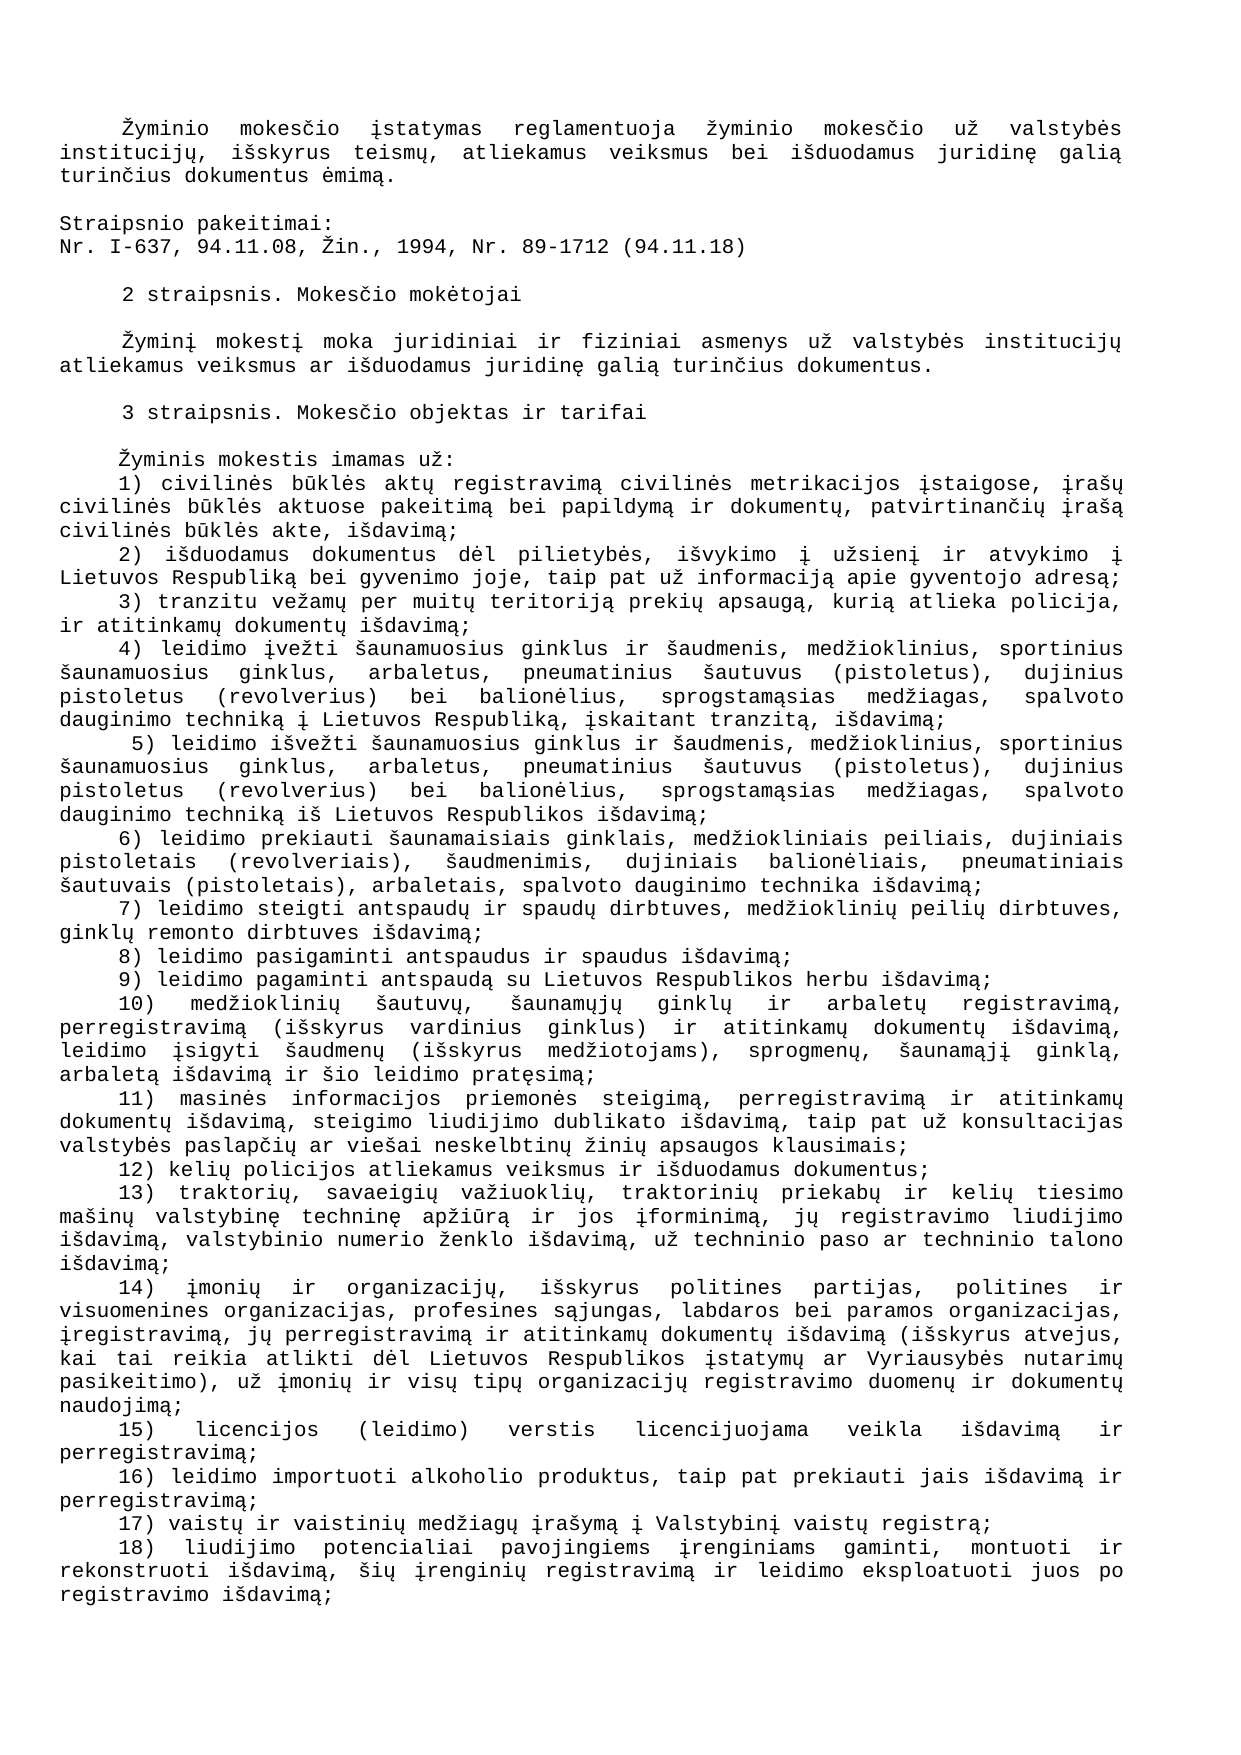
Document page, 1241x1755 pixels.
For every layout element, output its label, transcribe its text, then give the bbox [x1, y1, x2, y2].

text 7) leidimo steigti antspaudų ir spaudų dirbtuves, medžioklinių peilių dirbtuves, ginklų remonto dirbtuves išdavimą; [59, 898, 1124, 946]
text 3 straipsnis. Mokesčio objektas ir tarifai [59, 402, 1122, 426]
text 14) įmonių ir organizacijų, išskyrus politines partijas, politines ir visuomenines organizacijas, profesines sąjungas, labdaros bei paramos organizacijas, įregistravimą, jų perregistravimą ir atitinkamų dokumentų išdavimą (išskyrus atvejus, kai tai reikia atlikti dėl Lietuvos Respublikos įstatymų ar Vyriausybės nutarimų pasikeitimo), už įmonių ir visų tipų organizacijų registravimo duomenų ir dokumentų naudojimą; [59, 1277, 1124, 1419]
text 5) leidimo išvežti šaunamuosius ginklus ir šaudmenis, medžioklinius, sportinius šaunamuosius ginklus, arbaletus, pneumatinius šautuvus (pistoletus), dujinius pistoletus (revolverius) bei balionėlius, sprogstamąsias medžiagas, spalvoto dauginimo techniką iš Lietuvos Respublikos išdavimą; [59, 733, 1124, 827]
text 15) licencijos (leidimo) verstis licencijuojama veikla išdavimą ir perregistravimą; [59, 1419, 1124, 1466]
text Žyminio mokesčio įstatymas reglamentuoja žyminio mokesčio už valstybės institucijų, išskyrus teismų, atliekamus veiksmus bei išduodamus juridinę galią turinčius dokumentus ėmimą. [59, 118, 1122, 189]
text 13) traktorių, savaeigių važiuoklių, traktorinių priekabų ir kelių tiesimo mašinų valstybinę techninę apžiūrą ir jos įforminimą, jų registravimo liudijimo išdavimą, valstybinio numerio ženklo išdavimą, už techninio paso ar techninio talono išdavimą; [59, 1182, 1124, 1277]
text 1) civilinės būklės aktų registravimą civilinės metrikacijos įstaigose, įrašų civilinės būklės aktuose pakeitimą bei papildymą ir dokumentų, patvirtinančių įrašą civilinės būklės akte, išdavimą; [59, 473, 1124, 544]
text 4) leidimo įvežti šaunamuosius ginklus ir šaudmenis, medžioklinius, sportinius šaunamuosius ginklus, arbaletus, pneumatinius šautuvus (pistoletus), dujinius pistoletus (revolverius) bei balionėlius, sprogstamąsias medžiagas, spalvoto dauginimo techniką į Lietuvos Respubliką, įskaitant tranzitą, išdavimą; [59, 638, 1124, 733]
text 8) leidimo pasigaminti antspaudus ir spaudus išdavimą; [59, 946, 1124, 969]
text Nr. I-637, 94.11.08, Žin., 1994, Nr. 89-1712 (94.11.18) [59, 236, 1122, 260]
text 2 straipsnis. Mokesčio mokėtojai [59, 284, 1122, 307]
text 17) vaistų ir vaistinių medžiagų įrašymą į Valstybinį vaistų registrą; [59, 1513, 1124, 1537]
text 3) tranzitu vežamų per muitų teritoriją prekių apsaugą, kurią atlieka policija, ir atitinkamų dokumentų išdavimą; [59, 591, 1124, 638]
text 16) leidimo importuoti alkoholio produktus, taip pat prekiauti jais išdavimą ir perregistravimą; [59, 1466, 1124, 1513]
text 10) medžioklinių šautuvų, šaunamųjų ginklų ir arbaletų registravimą, perregistravimą (išskyrus vardinius ginklus) ir atitinkamų dokumentų išdavimą, leidimo įsigyti šaudmenų (išskyrus medžiotojams), sprogmenų, šaunamąjį ginklą, arbaletą išdavimą ir šio leidimo pratęsimą; [59, 993, 1124, 1088]
text 9) leidimo pagaminti antspaudą su Lietuvos Respublikos herbu išdavimą; [59, 969, 1124, 993]
text 18) liudijimo potencialiai pavojingiems įrenginiams gaminti, montuoti ir rekonstruoti išdavimą, šių įrenginių registravimą ir leidimo eksploatuoti juos po registravimo išdavimą; [59, 1537, 1124, 1608]
text Žyminį mokestį moka juridiniai ir fiziniai asmenys už valstybės institucijų atliekamus veiksmus ar išduodamus juridinę galią turinčius dokumentus. [59, 331, 1122, 378]
text Žyminis mokestis imamas už: [59, 449, 1124, 473]
text Straipsnio pakeitimai: [59, 213, 1122, 236]
text 12) kelių policijos atliekamus veiksmus ir išduodamus dokumentus; [59, 1158, 1124, 1182]
text 2) išduodamus dokumentus dėl pilietybės, išvykimo į užsienį ir atvykimo į Lietuvos Respubliką bei gyvenimo joje, taip pat už informaciją apie gyventojo adresą; [59, 544, 1124, 591]
text 6) leidimo prekiauti šaunamaisiais ginklais, medžiokliniais peiliais, dujiniais pistoletais (revolveriais), šaudmenimis, dujiniais balionėliais, pneumatiniais šautuvais (pistoletais), arbaletais, spalvoto dauginimo technika išdavimą; [59, 827, 1124, 898]
text 11) masinės informacijos priemonės steigimą, perregistravimą ir atitinkamų dokumentų išdavimą, steigimo liudijimo dublikato išdavimą, taip pat už konsultacijas valstybės paslapčių ar viešai neskelbtinų žinių apsaugos klausimais; [59, 1088, 1124, 1158]
